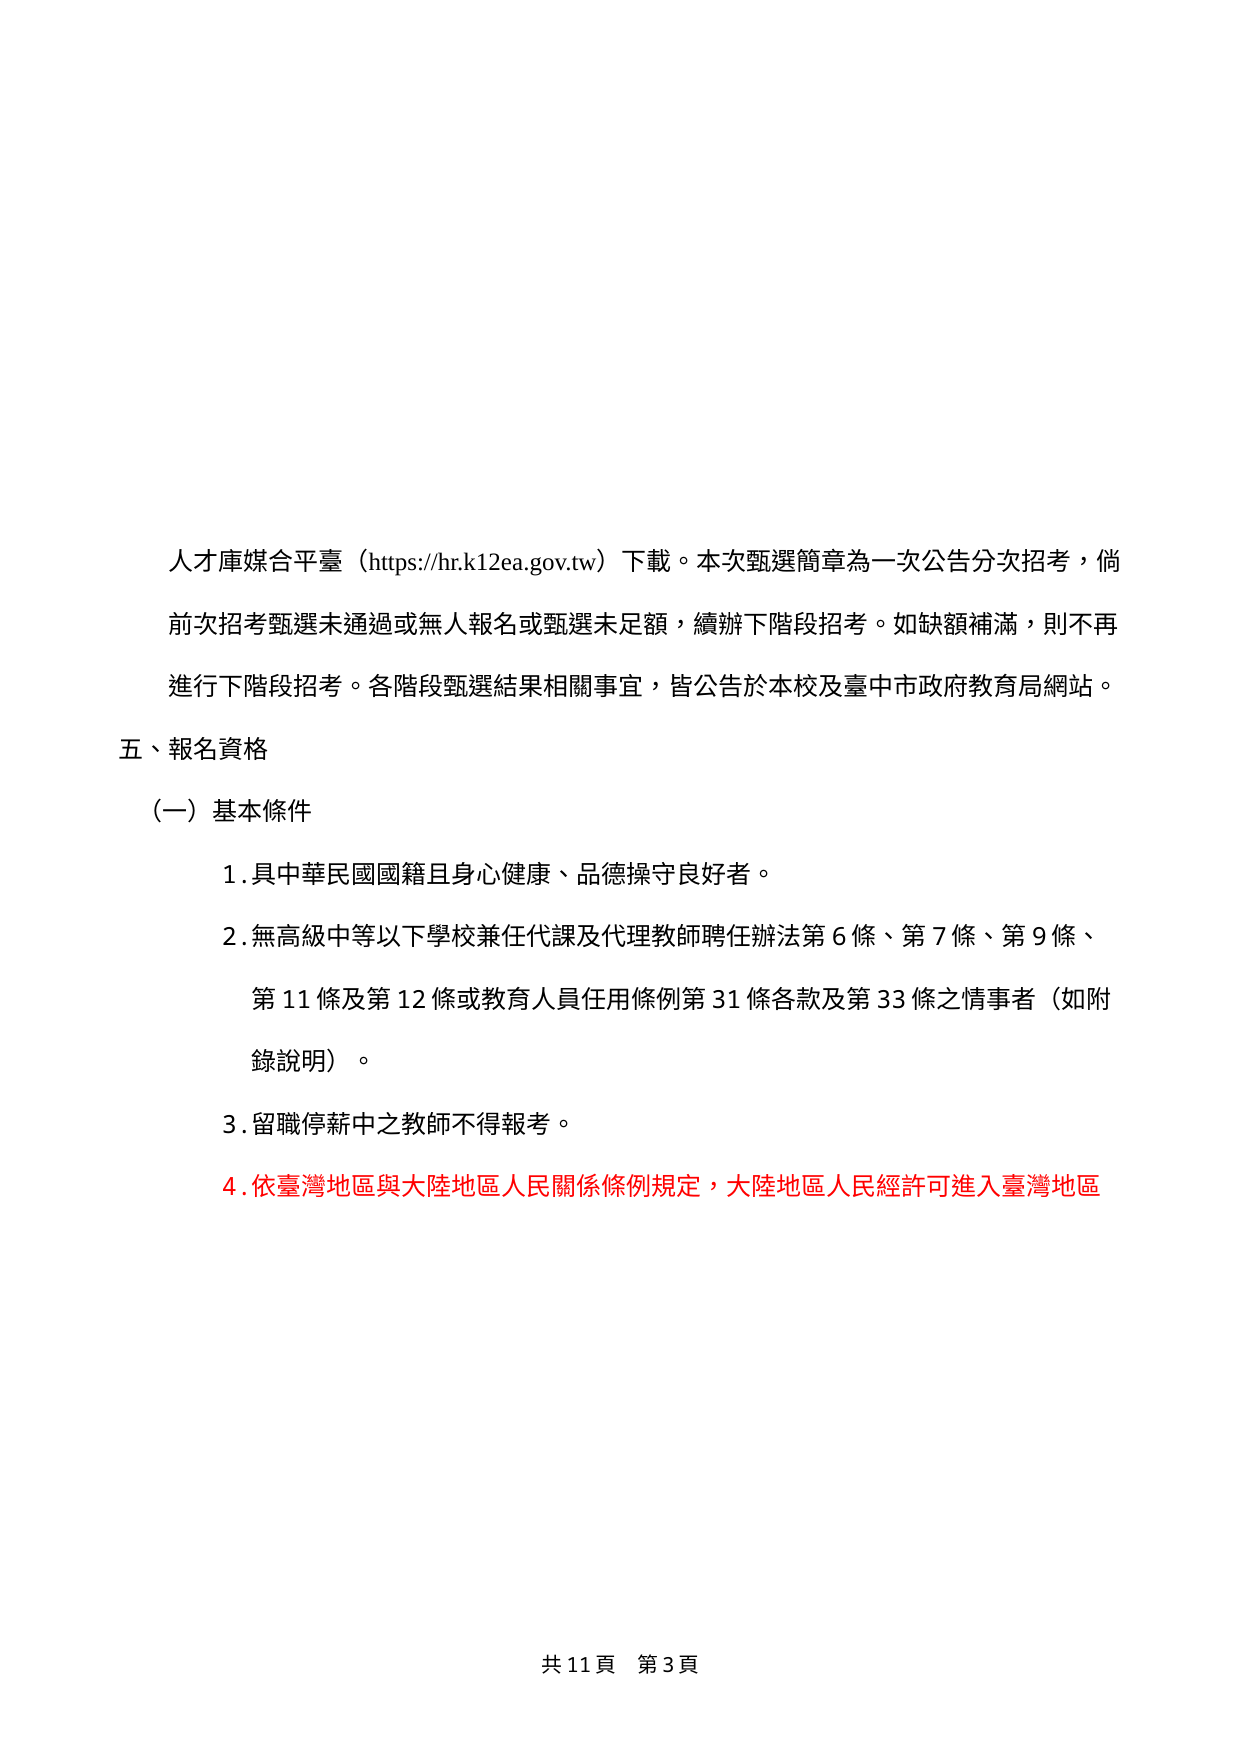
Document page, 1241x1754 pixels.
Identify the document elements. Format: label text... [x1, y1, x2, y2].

text 3.留職停薪中之教師不得報考。 [222, 1081, 1122, 1143]
text 1.具中華民國國籍且身心健康、品德操守良好者。 [221, 831, 1122, 893]
text 人才庫媒合平臺（https://hr.k12ea.gov.tw）下載。本次甄選簡章為一次公告分次招考，倘前次招考甄選未通過或無人報名或甄選未足額，續辦下階段招考。如缺額補滿，則不再進行下階段招考。各階段甄選結果相關事宜，皆公告於本校及臺中市政府教育局網站。 [118, 518, 1122, 706]
text 五、報名資格 [118, 706, 1122, 768]
text 4.依臺灣地區與大陸地區人民關係條例規定，大陸地區人民經許可進入臺灣地區 [222, 1143, 1122, 1206]
text （一）基本條件 [118, 768, 1122, 831]
text 2.無高級中等以下學校兼任代課及代理教師聘任辦法第6條、第7條、第9條、第11條及第12條或教育人員任用條例第31條各款及第33條之情事者（如附錄說明）。 [222, 893, 1122, 1081]
